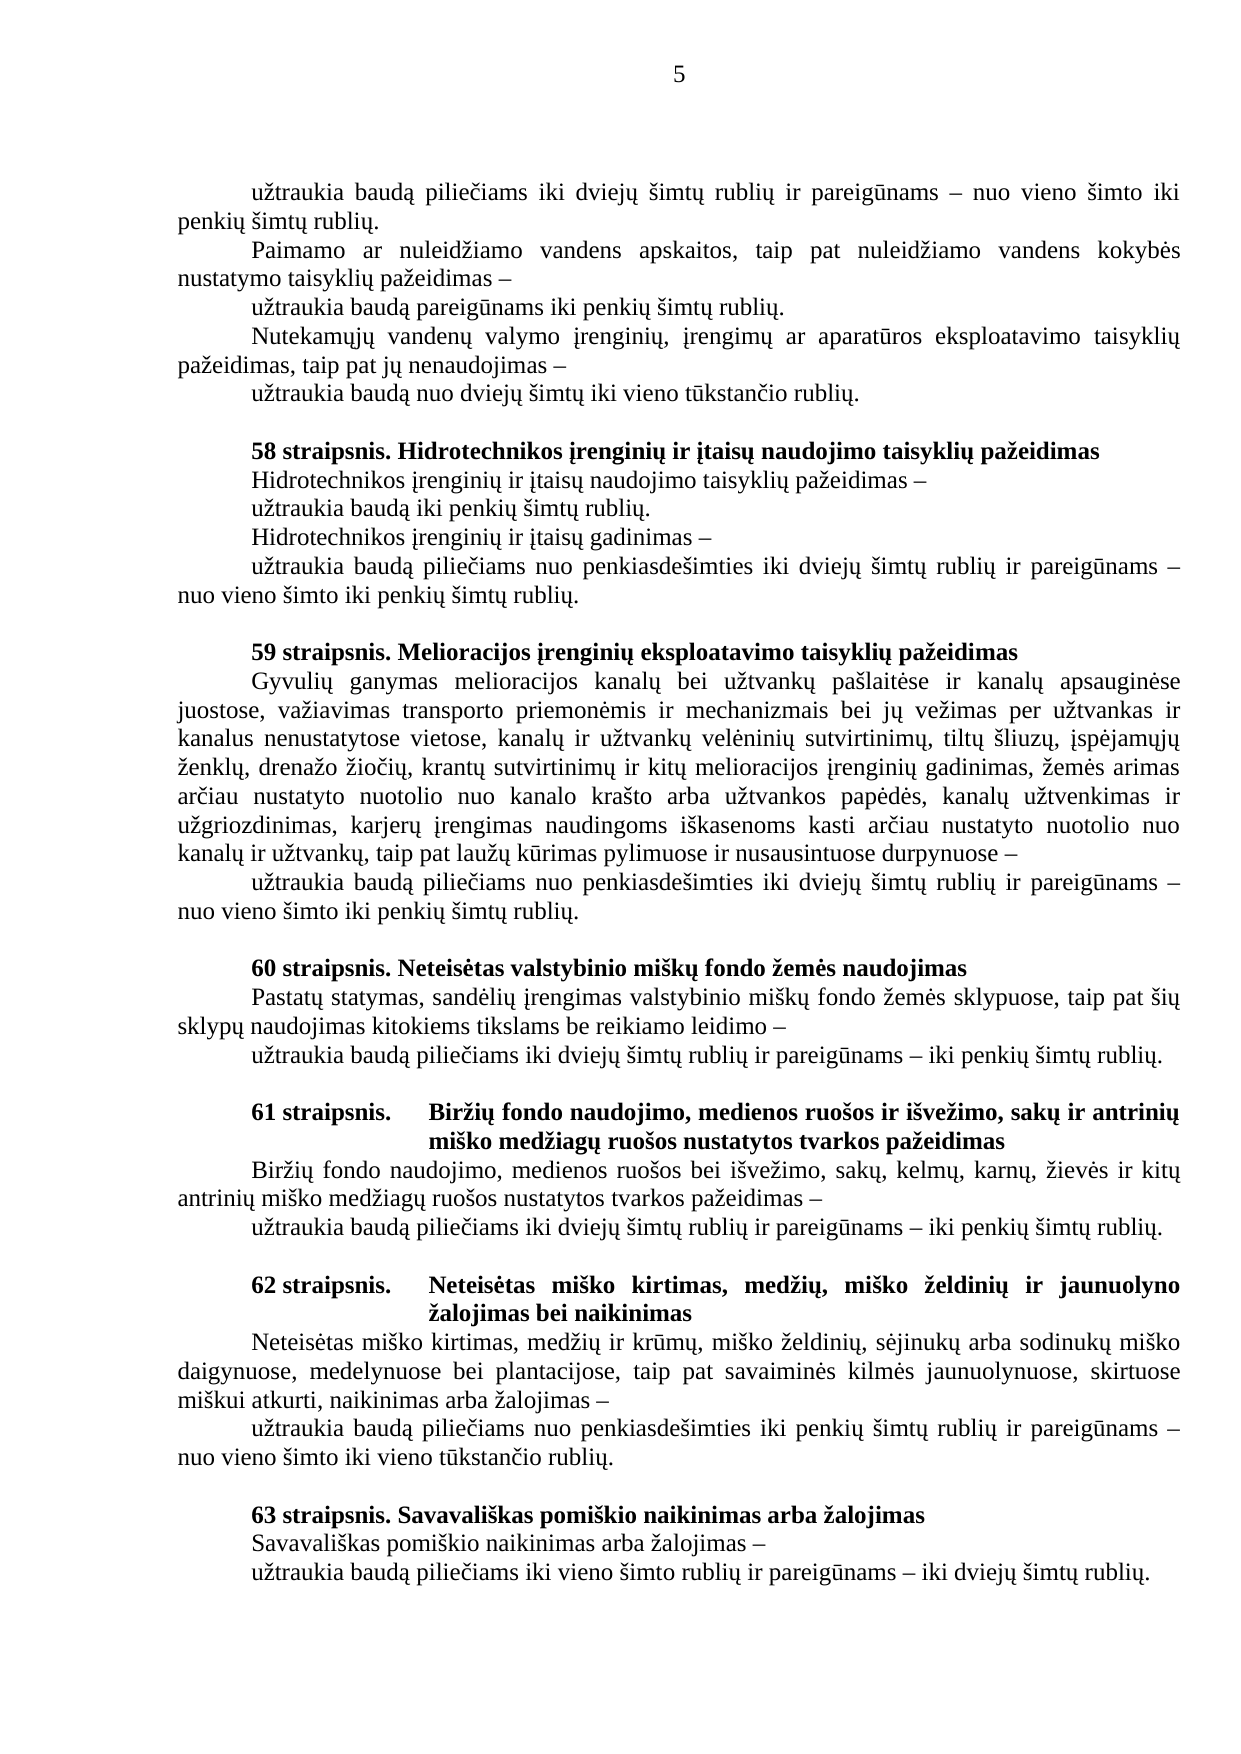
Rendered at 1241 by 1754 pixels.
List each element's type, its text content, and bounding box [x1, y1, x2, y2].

text 63 straipsnis. Savavališkas pomiškio naikinimas arba žalojimas [177, 1500, 1181, 1528]
text Nutekamųjų vandenų valymo įrenginių, įrengimų ar aparatūros eksploatavimo taisyklių pažeidimas, taip pat jų nenaudojimas – [177, 321, 1181, 378]
text užtraukia baudą pareigūnams iki penkių šimtų rublių. [177, 292, 1181, 321]
text 59 straipsnis. Melioracijos įrenginių eksploatavimo taisyklių pažeidimas [177, 637, 1181, 666]
text užtraukia baudą piliečiams nuo penkiasdešimties iki penkių šimtų rublių ir pareigūnams – nuo vieno šimto iki vieno tūkstančio rublių. [177, 1413, 1181, 1471]
text užtraukia baudą piliečiams iki dviejų šimtų rublių ir pareigūnams – iki penkių šimtų rublių. [177, 1040, 1181, 1068]
text užtraukia baudą nuo dviejų šimtų iki vieno tūkstančio rublių. [177, 378, 1181, 407]
text 62 straipsnis. Neteisėtas miško kirtimas, medžių, miško želdinių ir jaunuolyno žalojimas bei naikinimas [251, 1270, 1181, 1327]
text 60 straipsnis. Neteisėtas valstybinio miškų fondo žemės naudojimas [177, 953, 1181, 982]
text Hidrotechnikos įrenginių ir įtaisų gadinimas – [177, 522, 1181, 551]
text Savavališkas pomiškio naikinimas arba žalojimas – [177, 1528, 1181, 1557]
text Pastatų statymas, sandėlių įrengimas valstybinio miškų fondo žemės sklypuose, taip pat šių sklypų naudojimas kitokiems tikslams be reikiamo leidimo – [177, 982, 1181, 1040]
text užtraukia baudą iki penkių šimtų rublių. [177, 493, 1181, 522]
text užtraukia baudą piliečiams iki vieno šimto rublių ir pareigūnams – iki dviejų šimtų rublių. [177, 1557, 1181, 1586]
text užtraukia baudą piliečiams iki dviejų šimtų rublių ir pareigūnams – nuo vieno šimto iki penkių šimtų rublių. [177, 177, 1181, 235]
text Biržių fondo naudojimo, medienos ruošos bei išvežimo, sakų, kelmų, karnų, žievės ir kitų antrinių miško medžiagų ruošos nustatytos tvarkos pažeidimas – [177, 1155, 1181, 1212]
text 61 straipsnis. Biržių fondo naudojimo, medienos ruošos ir išvežimo, sakų ir antrinių miško medžiagų ruošos nustatytos tvarkos pažeidimas [251, 1097, 1181, 1155]
text Paimamo ar nuleidžiamo vandens apskaitos, taip pat nuleidžiamo vandens kokybės nustatymo taisyklių pažeidimas – [177, 235, 1181, 292]
text 58 straipsnis. Hidrotechnikos įrenginių ir įtaisų naudojimo taisyklių pažeidimas [177, 436, 1181, 465]
text užtraukia baudą piliečiams iki dviejų šimtų rublių ir pareigūnams – iki penkių šimtų rublių. [177, 1212, 1181, 1241]
text Hidrotechnikos įrenginių ir įtaisų naudojimo taisyklių pažeidimas – [177, 465, 1181, 493]
text užtraukia baudą piliečiams nuo penkiasdešimties iki dviejų šimtų rublių ir pareigūnams – nuo vieno šimto iki penkių šimtų rublių. [177, 551, 1181, 608]
text Gyvulių ganymas melioracijos kanalų bei užtvankų pašlaitėse ir kanalų apsauginėse juostose, važiavimas transporto priemonėmis ir mechanizmais bei jų vežimas per užtvankas ir kanalus nenustatytose vietose, kanalų ir užtvankų velėninių sutvirtinimų, tiltų šliuzų, įspėjamųjų ženklų, drenažo žiočių, krantų sutvirtinimų ir kitų melioracijos įrenginių gadinimas, žemės arimas arčiau nustatyto nuotolio nuo kanalo krašto arba užtvankos papėdės, kanalų užtvenkimas ir užgriozdinimas, karjerų įrengimas naudingoms iškasenoms kasti arčiau nustatyto nuotolio nuo kanalų ir užtvankų, taip pat laužų kūrimas pylimuose ir nusausintuose durpynuose – [177, 666, 1181, 867]
text užtraukia baudą piliečiams nuo penkiasdešimties iki dviejų šimtų rublių ir pareigūnams – nuo vieno šimto iki penkių šimtų rublių. [177, 867, 1181, 925]
text Neteisėtas miško kirtimas, medžių ir krūmų, miško želdinių, sėjinukų arba sodinukų miško daigynuose, medelynuose bei plantacijose, taip pat savaiminės kilmės jaunuolynuose, skirtuose miškui atkurti, naikinimas arba žalojimas – [177, 1327, 1181, 1413]
